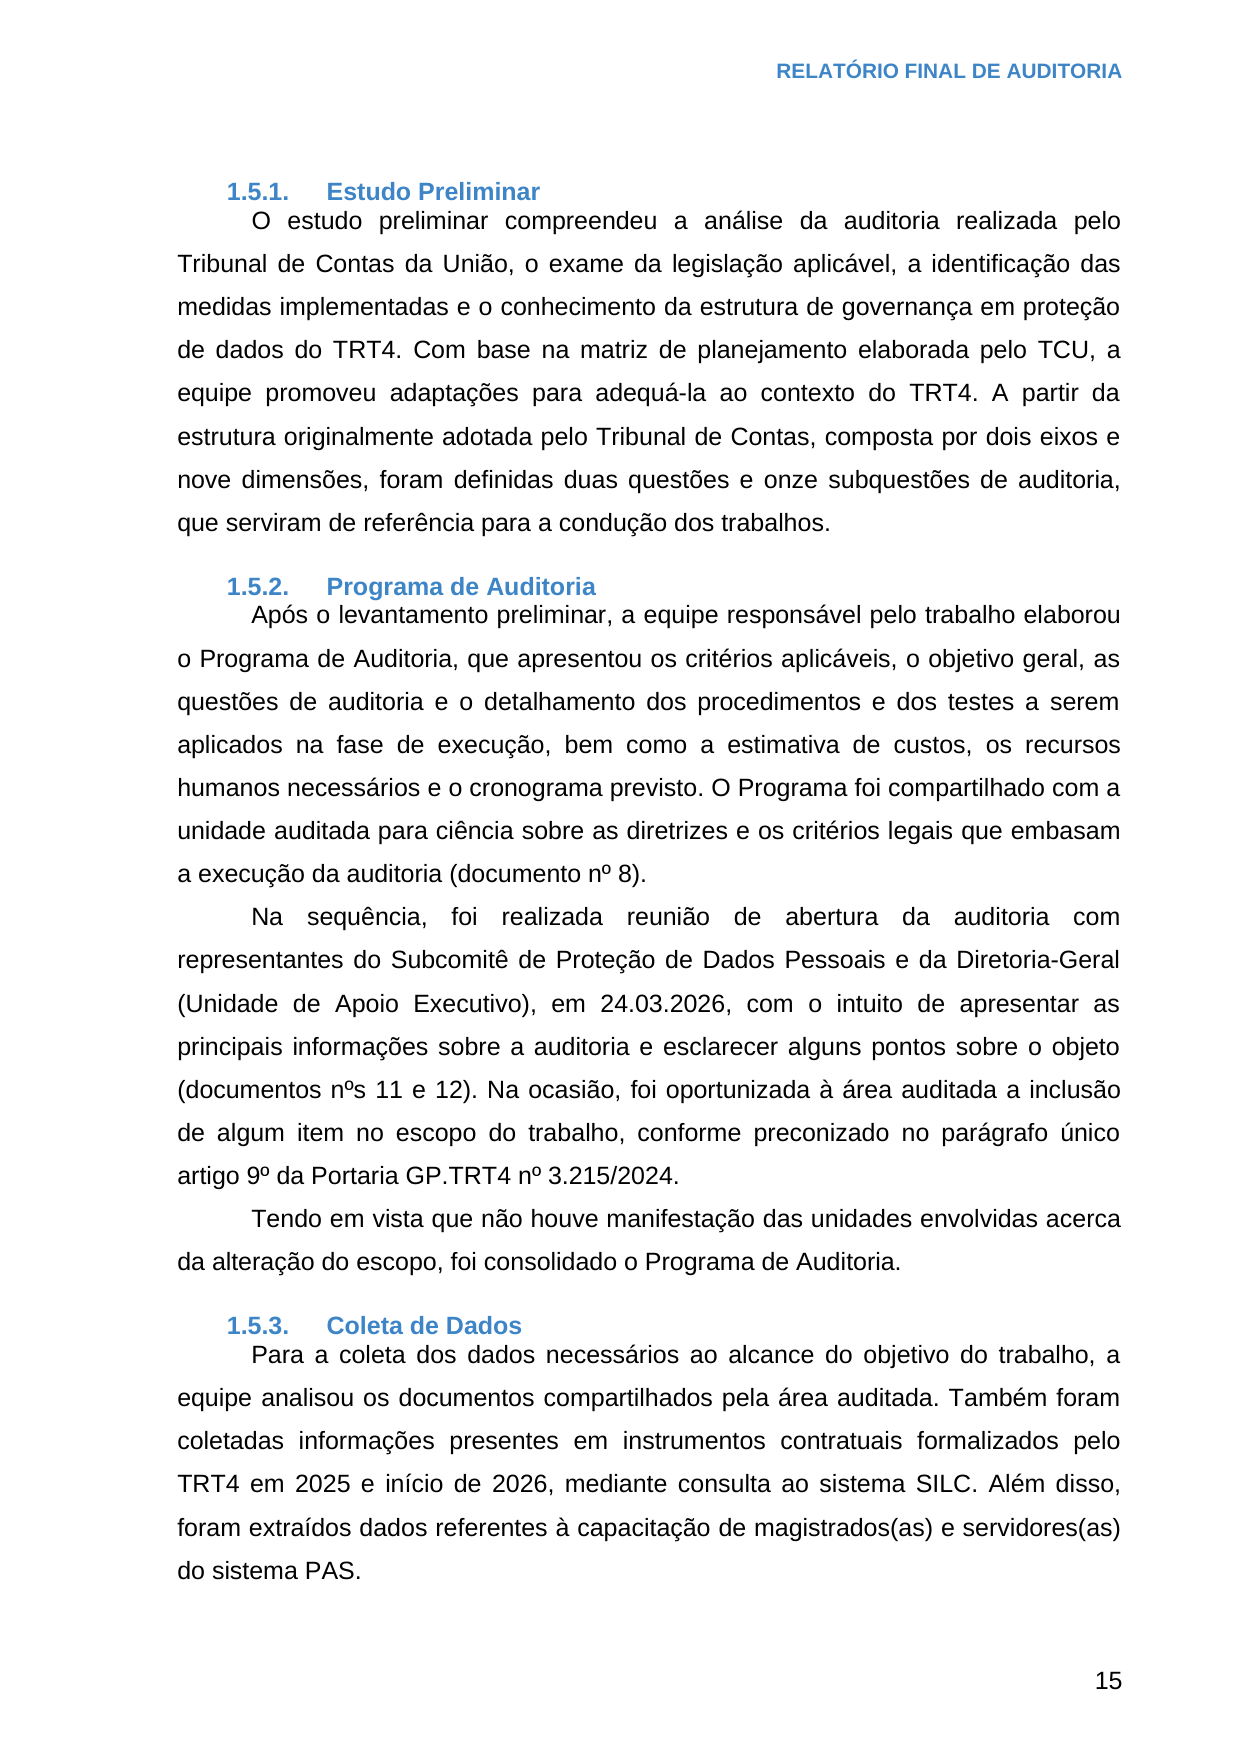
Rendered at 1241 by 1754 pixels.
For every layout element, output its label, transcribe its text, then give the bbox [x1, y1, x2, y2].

text O estudo preliminar compreendeu a análise da auditoria realizada pelo Tribunal de Contas da União, o exame da legislação aplicável, a identificação das medidas implementadas e o conhecimento da estrutura de governança em proteção de dados do TRT4. Com base na matriz de planejamento elaborada pelo TCU, a equipe promoveu adaptações para adequá-la ao contexto do TRT4. A partir da estrutura originalmente adotada pelo Tribunal de Contas, composta por dois eixos e nove dimensões, foram definidas duas questões e onze subquestões de auditoria, que serviram de referência para a condução dos trabalhos. [177, 206, 1122, 536]
subtitle Coleta de Dados [289, 1311, 1122, 1340]
text Para a coleta dos dados necessários ao alcance do objetivo do trabalho, a equipe analisou os documentos compartilhados pela área auditada. Também foram coletadas informações presentes em instrumentos contratuais formalizados pelo TRT4 em 2025 e início de 2026, mediante consulta ao sistema SILC. Além disso, foram extraídos dados referentes à capacitação de magistrados(as) e servidores(as) do sistema PAS. [177, 1340, 1122, 1584]
text Tendo em vista que não houve manifestação das unidades envolvidas acerca da alteração do escopo, foi consolidado o Programa de Auditoria. [177, 1204, 1122, 1276]
text Após o levantamento preliminar, a equipe responsável pelo trabalho elaborou o Programa de Auditoria, que apresentou os critérios aplicáveis, o objetivo geral, as questões de auditoria e o detalhamento dos procedimentos e dos testes a serem aplicados na fase de execução, bem como a estimativa de custos, os recursos humanos necessários e o cronograma previsto. O Programa foi compartilhado com a unidade auditada para ciência sobre as diretrizes e os critérios legais que embasam a execução da auditoria (documento nº 8). [177, 600, 1122, 888]
subtitle Estudo Preliminar [289, 177, 1122, 206]
subtitle Programa de Auditoria [289, 572, 1122, 600]
text Na sequência, foi realizada reunião de abertura da auditoria com representantes do Subcomitê de Proteção de Dados Pessoais e da Diretoria-Geral (Unidade de Apoio Executivo), em 24.03.2026, com o intuito de apresentar as principais informações sobre a auditoria e esclarecer alguns pontos sobre o objeto (documentos nºs 11 e 12). Na ocasião, foi oportunizada à área auditada a inclusão de algum item no escopo do trabalho, conforme preconizado no parágrafo único artigo 9º da Portaria GP.TRT4 nº 3.215/2024. [177, 902, 1122, 1190]
